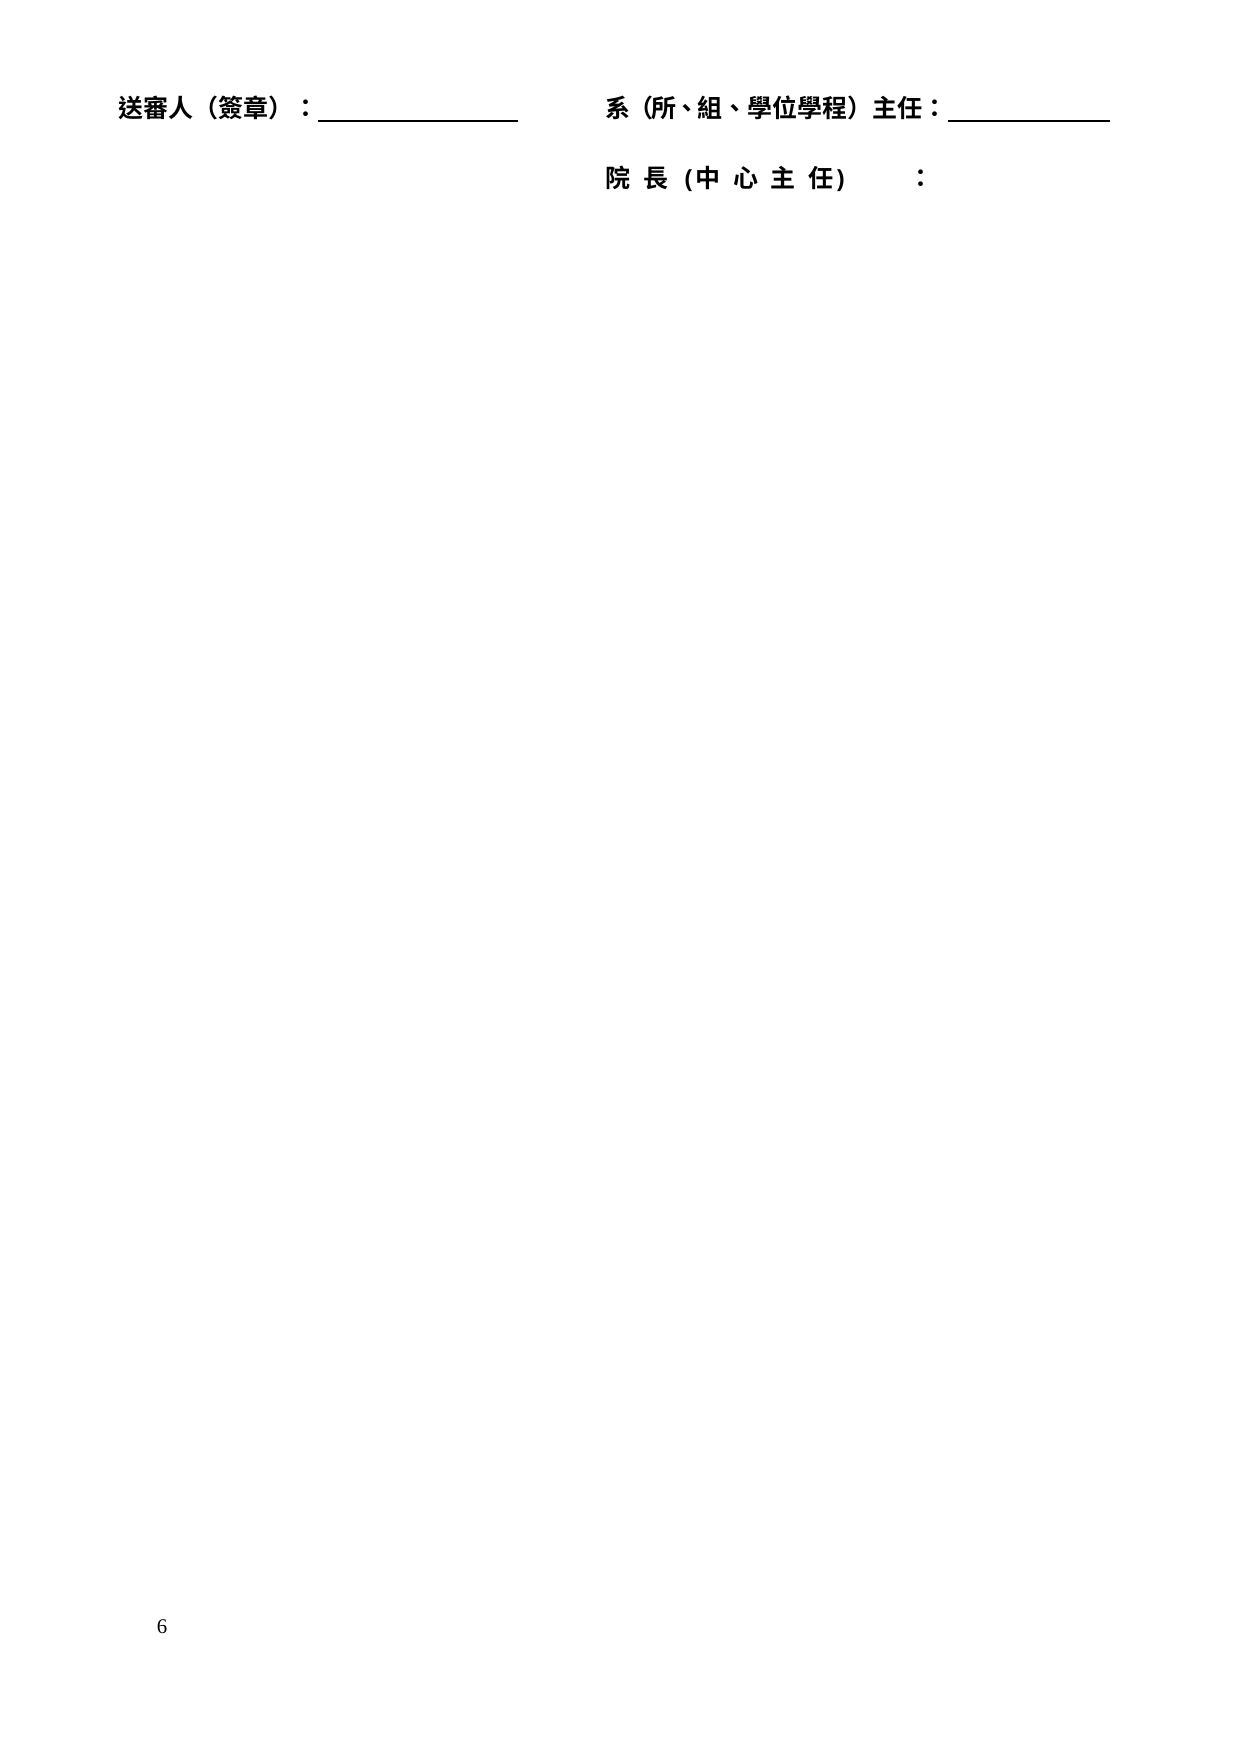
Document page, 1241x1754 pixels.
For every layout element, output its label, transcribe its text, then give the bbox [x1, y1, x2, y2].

text 院 長 (中 心 主 任) ： [606, 159, 1122, 195]
text 送審人（簽章）： 系（所、組、學位學程）主任： [118, 89, 1122, 125]
